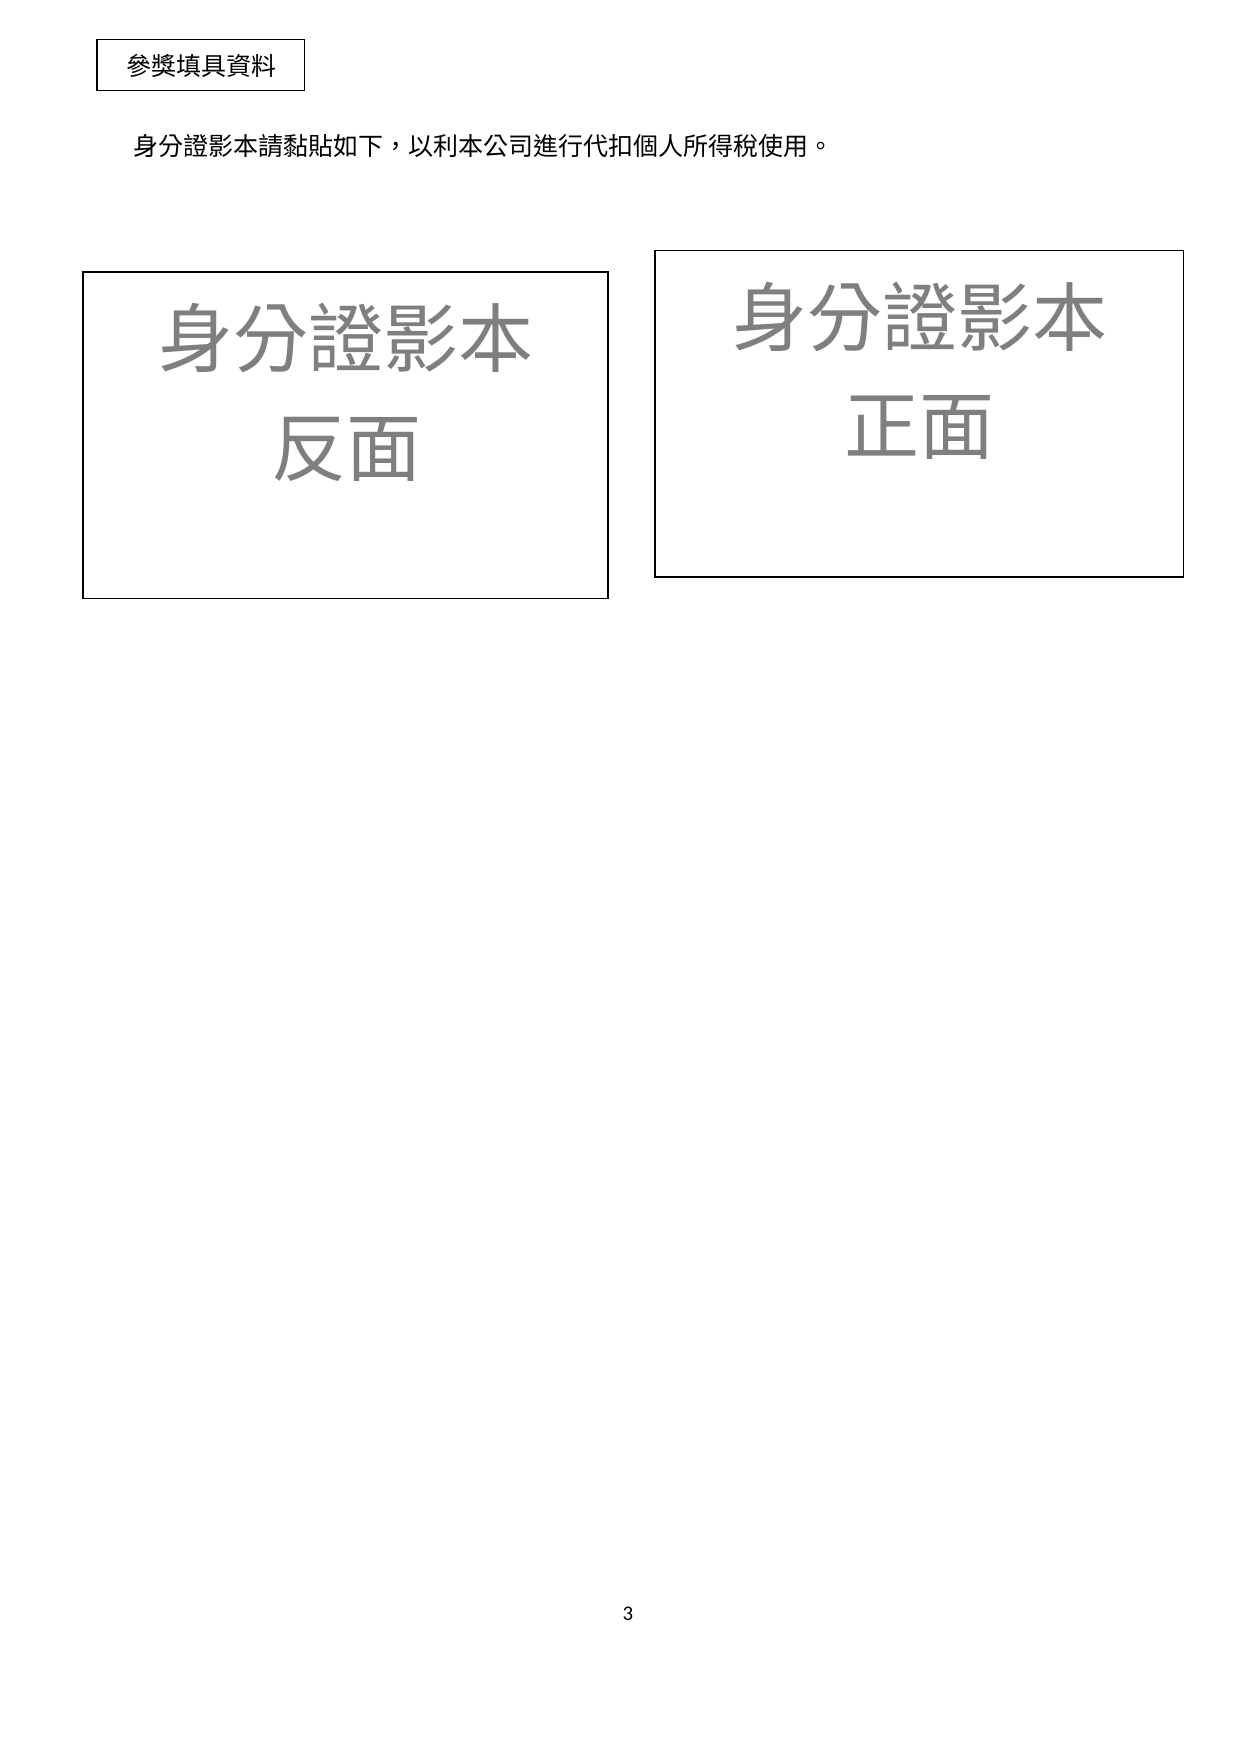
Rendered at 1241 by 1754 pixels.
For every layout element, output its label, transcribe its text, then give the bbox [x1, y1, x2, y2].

text 正面 [670, 367, 1168, 475]
text 身分證影本 [670, 258, 1168, 367]
text 身分證影本 [98, 279, 593, 388]
text 反面 [98, 388, 593, 497]
text 身分證影本請黏貼如下，以利本公司進行代扣個人所得稅使用。 [133, 126, 1122, 163]
